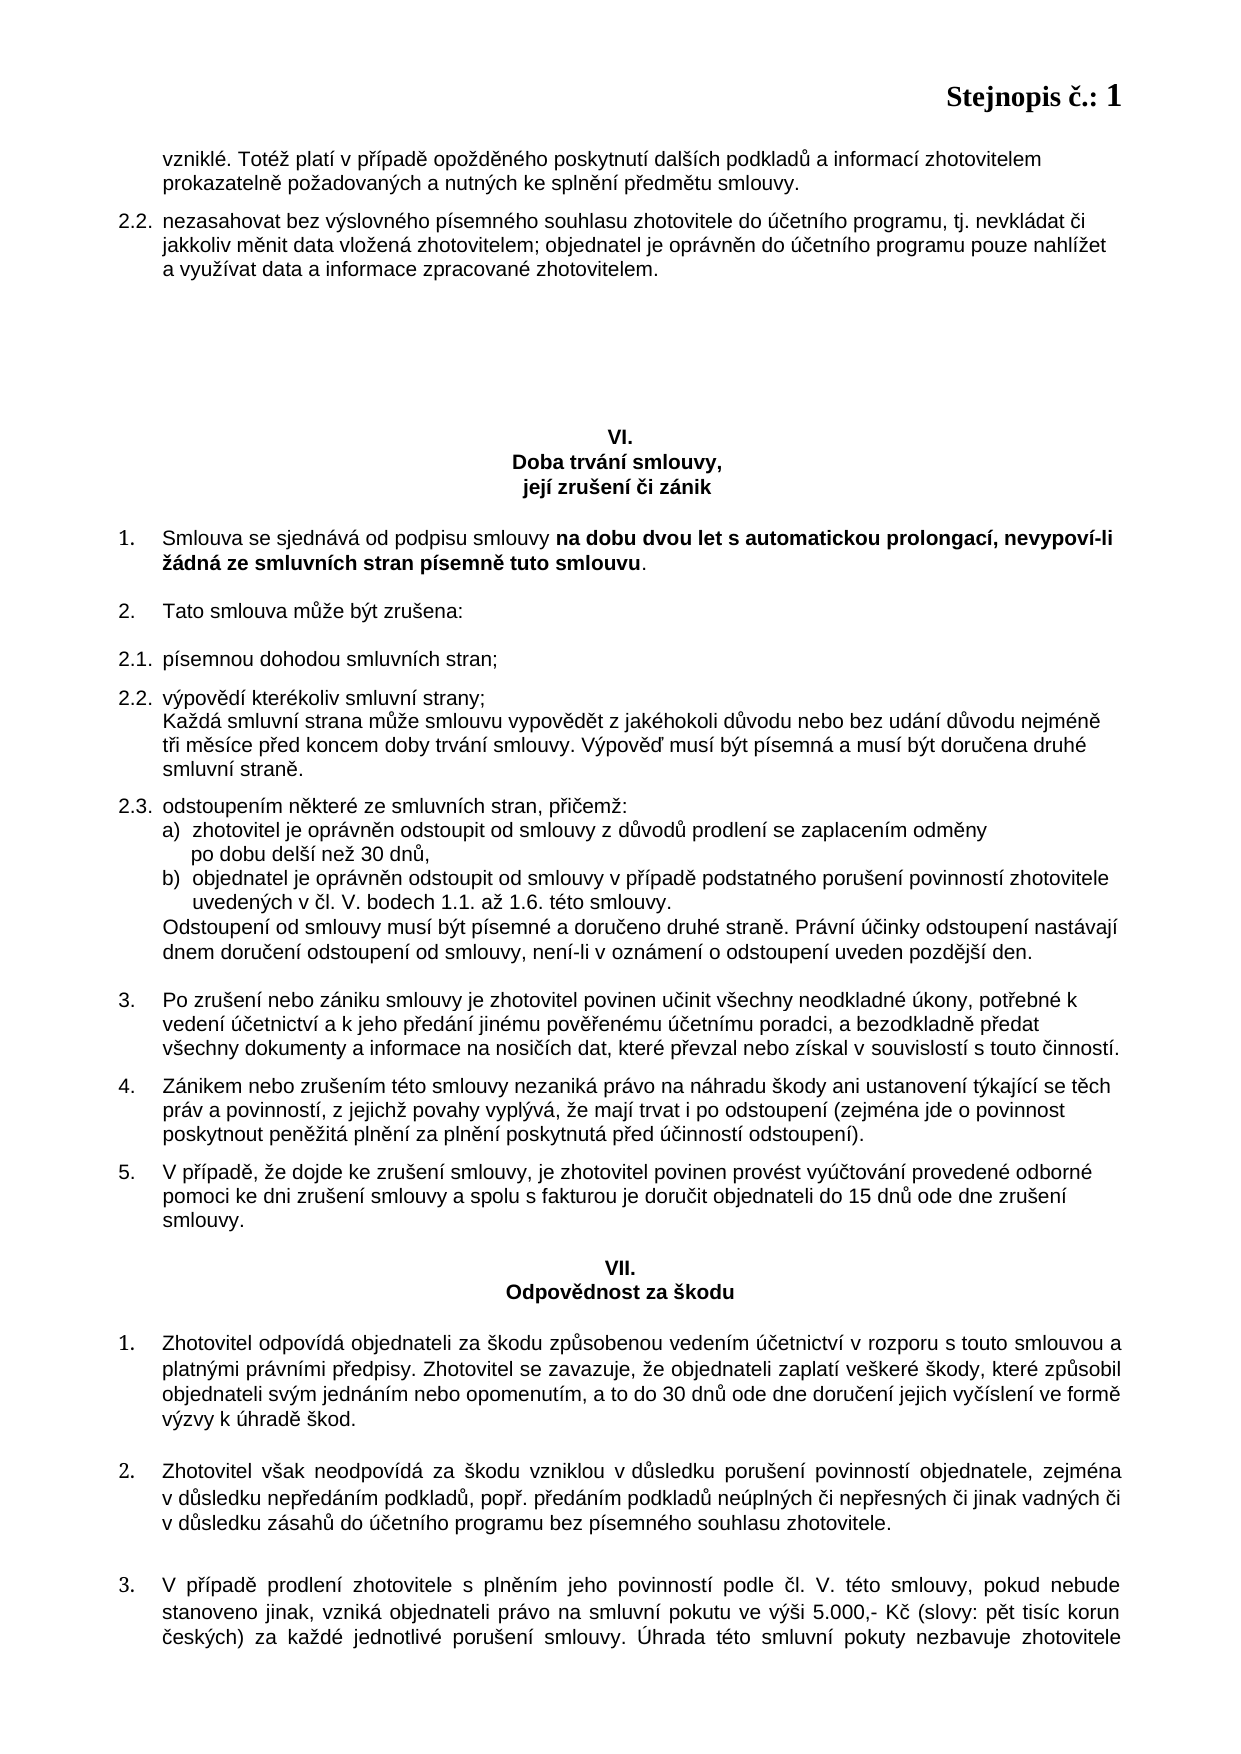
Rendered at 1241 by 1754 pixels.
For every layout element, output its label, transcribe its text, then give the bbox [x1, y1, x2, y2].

text její zrušení či zánik [118, 474, 1122, 499]
text Doba trvání smlouvy, [118, 449, 1122, 474]
list V případě prodlení zhotovitele s plněním jeho povinností podle čl. V. této smlouvy, pokud nebude stanoveno jinak, vzniká objednateli právo na smluvní pokutu ve výši 5.000,- Kč (slovy: pět tisíc korun českých) za každé jednotlivé porušení smlouvy. Úhrada této smluvní pokuty nezbavuje zhotovitele [118, 1570, 1122, 1649]
text a) zhotovitel je oprávněn odstoupit od smlouvy z důvodů prodlení se zaplacením odměny [162, 818, 1122, 842]
text 2.2. nezasahovat bez výslovného písemného souhlasu zhotovitele do účetního programu, tj. nevkládat či jakkoliv měnit data vložená zhotovitelem; objednatel je oprávněn do účetního programu pouze nahlížet a využívat data a informace zpracované zhotovitelem. [118, 209, 1122, 281]
text Každá smluvní strana může smlouvu vypovědět z jakéhokoli důvodu nebo bez udání důvodu nejméně tři měsíce před koncem doby trvání smlouvy. Výpověď musí být písemná a musí být doručena druhé smluvní straně. [118, 709, 1122, 781]
text VI. [118, 425, 1122, 449]
text Odstoupení od smlouvy musí být písemné a doručeno druhé straně. Právní účinky odstoupení nastávají dnem doručení odstoupení od smlouvy, není-li v oznámení o odstoupení uveden pozdější den. [118, 913, 1122, 963]
text VII. [118, 1256, 1122, 1280]
list Zhotovitel však neodpovídá za škodu vzniklou v důsledku porušení povinností objednatele, zejména v důsledku nepředáním podkladů, popř. předáním podkladů neúplných či nepřesných či jinak vadných či v důsledku zásahů do účetního programu bez písemného souhlasu zhotovitele. [118, 1456, 1122, 1534]
text 3. Po zrušení nebo zániku smlouvy je zhotovitel povinen učinit všechny neodkladné úkony, potřebné k vedení účetnictví a k jeho předání jinému pověřenému účetnímu poradci, a bezodkladně předat všechny dokumenty a informace na nosičích dat, které převzal nebo získal v souvislostí s touto činností. [118, 987, 1122, 1059]
list Smlouva se sjednává od podpisu smlouvy na dobu dvou let s automatickou prolongací, nevypoví-li žádná ze smluvních stran písemně tuto smlouvu. [118, 523, 1122, 575]
text b) objednatel je oprávněn odstoupit od smlouvy v případě podstatného porušení povinností zhotovitele uvedených v čl. V. bodech 1.1. až 1.6. této smlouvy. [162, 866, 1122, 913]
list Zhotovitel odpovídá objednateli za škodu způsobenou vedením účetnictví v rozporu s touto smlouvou a platnými právními předpisy. Zhotovitel se zavazuje, že objednateli zaplatí veškeré škody, které způsobil objednateli svým jednáním nebo opomenutím, a to do 30 dnů ode dne doručení jejich vyčíslení ve formě výzvy k úhradě škod. [118, 1328, 1122, 1431]
text po dobu delší než 30 dnů, [162, 842, 1122, 866]
text 4. Zánikem nebo zrušením této smlouvy nezaniká právo na náhradu škody ani ustanovení týkající se těch práv a povinností, z jejichž povahy vyplývá, že mají trvat i po odstoupení (zejména jde o povinnost poskytnout peněžitá plnění za plnění poskytnutá před účinností odstoupení). [118, 1074, 1122, 1146]
text 2.3. odstoupením některé ze smluvních stran, přičemž: [118, 794, 1122, 818]
text 2. Tato smlouva může být zrušena: [118, 599, 1122, 623]
text Odpovědnost za škodu [118, 1280, 1122, 1304]
text 2.1. písemnou dohodou smluvních stran; [118, 647, 1122, 671]
text 5. V případě, že dojde ke zrušení smlouvy, je zhotovitel povinen provést vyúčtování provedené odborné pomoci ke dni zrušení smlouvy a spolu s fakturou je doručit objednateli do 15 dnů ode dne zrušení smlouvy. [118, 1160, 1122, 1232]
text vzniklé. Totéž platí v případě opožděného poskytnutí dalších podkladů a informací zhotovitelem prokazatelně požadovaných a nutných ke splnění předmětu smlouvy. [162, 147, 1122, 195]
text 2.2. výpovědí kterékoliv smluvní strany; [118, 685, 1122, 709]
